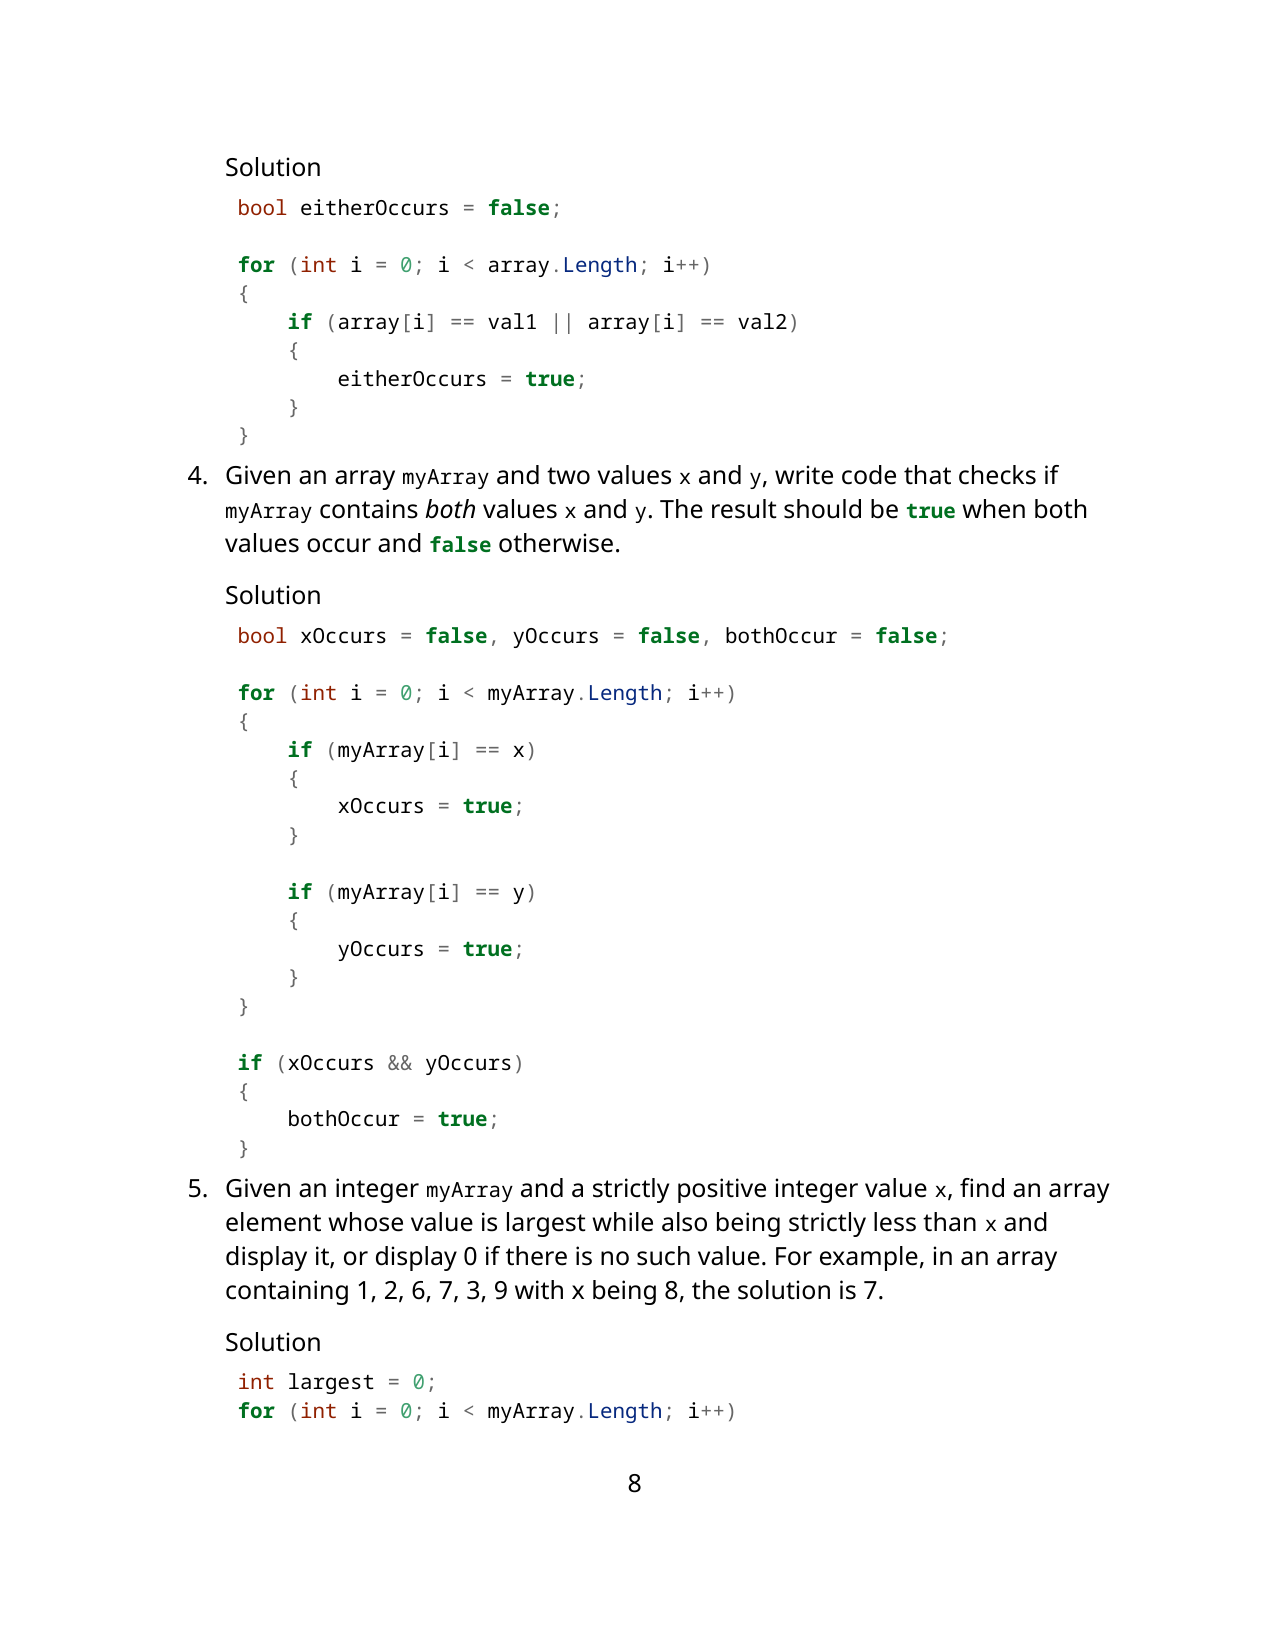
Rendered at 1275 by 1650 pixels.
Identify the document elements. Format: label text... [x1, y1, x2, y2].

list Given an array myArray and two values x and y, write code that checks if myArray contains both values x and y. The result should be true when both values occur and false otherwise. [187, 458, 1125, 560]
list Solution [187, 150, 1125, 184]
list { [187, 763, 1125, 792]
list for (int i = 0; i < array.Length; i++) [187, 250, 1125, 278]
list } [187, 392, 1125, 421]
list { [187, 706, 1125, 735]
list } [187, 962, 1125, 991]
list for (int i = 0; i < myArray.Length; i++) [187, 678, 1125, 706]
list { [187, 905, 1125, 934]
list } [187, 1133, 1125, 1161]
list for (int i = 0; i < myArray.Length; i++) [187, 1396, 1125, 1424]
list } [187, 820, 1125, 848]
list if (xOccurs && yOccurs) [187, 1048, 1125, 1076]
list xOccurs = true; [187, 792, 1125, 820]
list if (myArray[i] == y) [187, 877, 1125, 905]
list } [187, 991, 1125, 1019]
list Given an integer myArray and a strictly positive integer value x, find an array element whose value is largest while also being strictly less than x and display it, or display 0 if there is no such value. For example, in an array containing 1, 2, 6, 7, 3, 9 with x being 8, the solution is 7. [187, 1170, 1125, 1307]
list int largest = 0; [187, 1367, 1125, 1396]
list { [187, 1076, 1125, 1104]
list bool xOccurs = false, yOccurs = false, bothOccur = false; [187, 621, 1125, 649]
list eitherOccurs = true; [187, 364, 1125, 392]
list { [187, 278, 1125, 307]
list { [187, 335, 1125, 364]
list if (myArray[i] == x) [187, 735, 1125, 763]
list yOccurs = true; [187, 934, 1125, 962]
list if (array[i] == val1 || array[i] == val2) [187, 307, 1125, 335]
list } [187, 421, 1125, 449]
list Solution [187, 578, 1125, 612]
list Solution [187, 1324, 1125, 1358]
list bothOccur = true; [187, 1104, 1125, 1133]
list bool eitherOccurs = false; [187, 193, 1125, 221]
